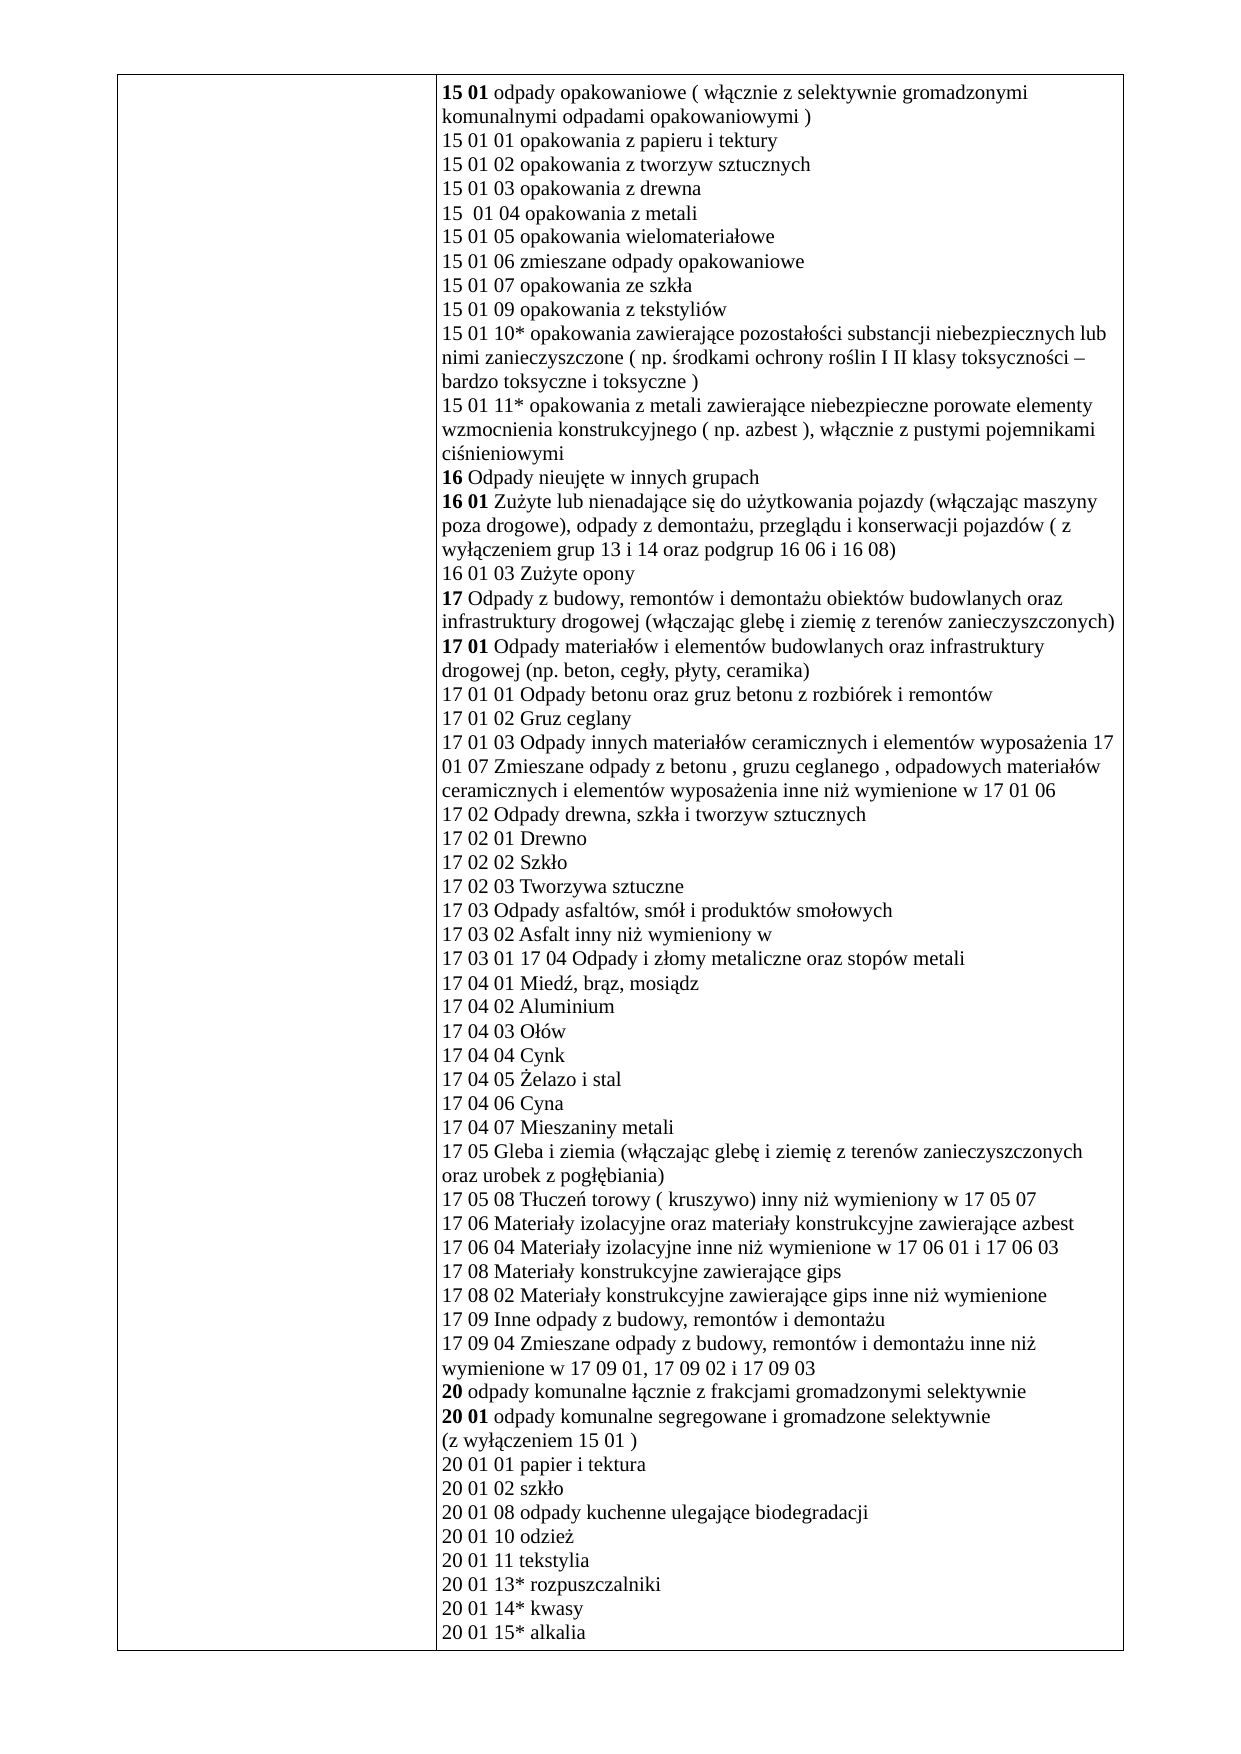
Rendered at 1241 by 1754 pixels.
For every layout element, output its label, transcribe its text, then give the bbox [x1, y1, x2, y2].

table_cell 15 01 odpady opakowaniowe ( włącznie z selektywnie gromadzonymi komunalnymi odpadami opakowaniowymi ) 15 01 01 opakowania z papieru i tektury 15 01 02 opakowania z tworzyw sztucznych 15 01 03 opakowania z drewna 15 01 04 opakowania z metali 15 01 05 opakowania wielomateriałowe 15 01 06 zmieszane odpady opakowaniowe 15 01 07 opakowania ze szkła 15 01 09 opakowania z tekstyliów 15 01 10* opakowania zawierające pozostałości substancji niebezpiecznych lub nimi zanieczyszczone ( np. środkami ochrony roślin I II klasy toksyczności – bardzo toksyczne i toksyczne ) 15 01 11* opakowania z metali zawierające niebezpieczne porowate elementy wzmocnienia konstrukcyjnego ( np. azbest ), włącznie z pustymi pojemnikami ciśnieniowymi 16 Odpady nieujęte w innych grupach 16 01 Zużyte lub nienadające się do użytkowania pojazdy (włączając maszyny poza drogowe), odpady z demontażu, przeglądu i konserwacji pojazdów ( z wyłączeniem grup 13 i 14 oraz podgrup 16 06 i 16 08) 16 01 03 Zużyte opony 17 Odpady z budowy, remontów i demontażu obiektów budowlanych oraz infrastruktury drogowej (włączając glebę i ziemię z terenów zanieczyszczonych) 17 01 Odpady materiałów i elementów budowlanych oraz infrastruktury drogowej (np. beton, cegły, płyty, ceramika) 17 01 01 Odpady betonu oraz gruz betonu z rozbiórek i remontów 17 01 02 Gruz ceglany 17 01 03 Odpady innych materiałów ceramicznych i elementów wyposażenia 17 01 07 Zmieszane odpady z betonu , gruzu ceglanego , odpadowych materiałów ceramicznych i elementów wyposażenia inne niż wymienione w 17 01 06 17 02 Odpady drewna, szkła i tworzyw sztucznych 17 02 01 Drewno 17 02 02 Szkło 17 02 03 Tworzywa sztuczne 17 03 Odpady asfaltów, smół i produktów smołowych 17 03 02 Asfalt inny niż wymieniony w 17 03 01 17 04 Odpady i złomy metaliczne oraz stopów metali 17 04 01 Miedź, brąz, mosiądz 17 04 02 Aluminium 17 04 03 Ołów 17 04 04 Cynk 17 04 05 Żelazo i stal 17 04 06 Cyna 17 04 07 Mieszaniny metali 17 05 Gleba i ziemia (włączając glebę i ziemię z terenów zanieczyszczonych oraz urobek z pogłębiania) 17 05 08 Tłuczeń torowy ( kruszywo) inny niż wymieniony w 17 05 07 17 06 Materiały izolacyjne oraz materiały konstrukcyjne zawierające azbest 17 06 04 Materiały izolacyjne inne niż wymienione w 17 06 01 i 17 06 03 17 08 Materiały konstrukcyjne zawierające gips 17 08 02 Materiały konstrukcyjne zawierające gips inne niż wymienione 17 09 Inne odpady z budowy, remontów i demontażu 17 09 04 Zmieszane odpady z budowy, remontów i demontażu inne niż wymienione w 17 09 01, 17 09 02 i 17 09 03 20 odpady komunalne łącznie z frakcjami gromadzonymi selektywnie 20 01 odpady komunalne segregowane i gromadzone selektywnie (z wyłączeniem 15 01 ) 20 01 01 papier i tektura 20 01 02 szkło 20 01 08 odpady kuchenne ulegające biodegradacji 20 01 10 odzież 20 01 11 tekstylia 20 01 13* rozpuszczalniki 20 01 14* kwasy 20 01 15* alkalia [437, 75, 1123, 1650]
table_cell [118, 75, 436, 1650]
